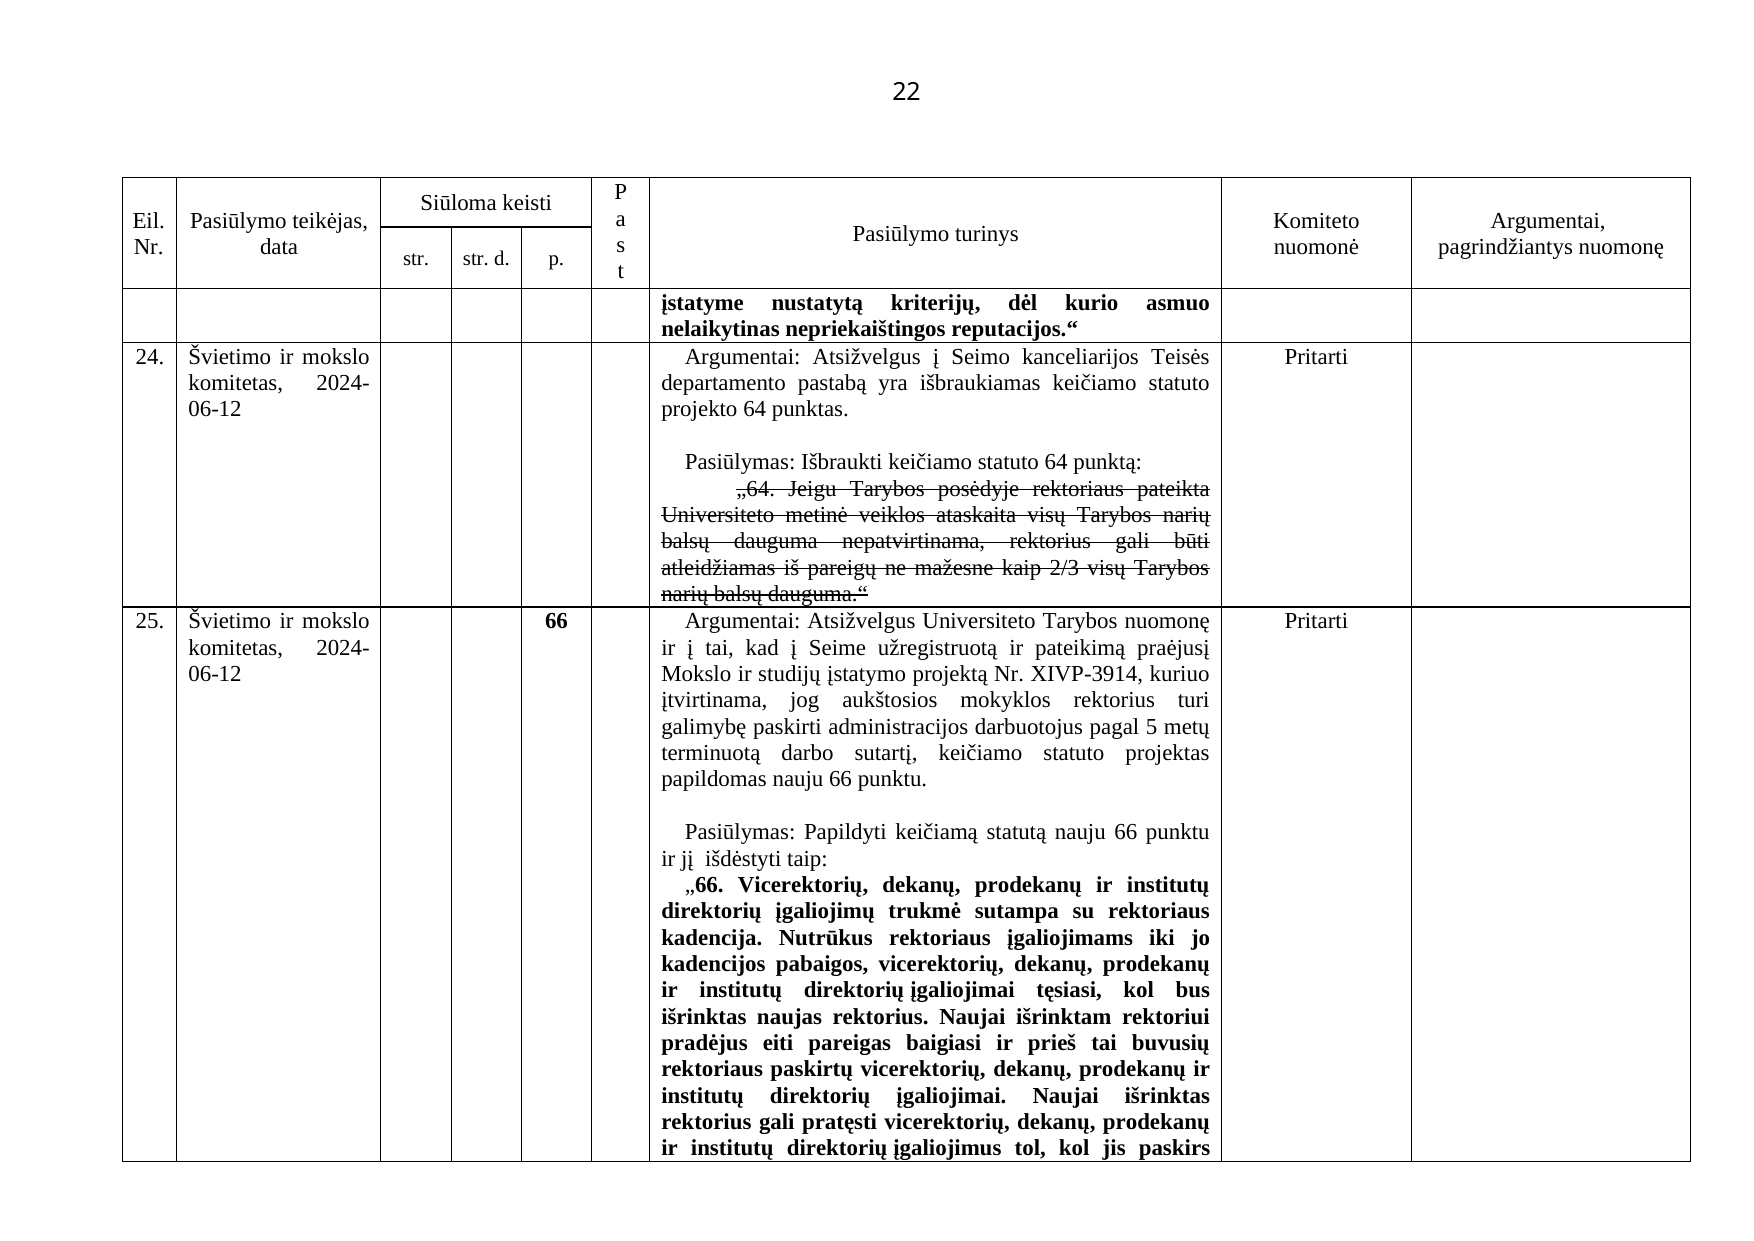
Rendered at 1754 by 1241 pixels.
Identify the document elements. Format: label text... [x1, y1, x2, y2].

table_cell [452, 289, 521, 342]
table_cell [123, 289, 176, 342]
table_header Argumentai, pagrindžiantys nuomonę [1412, 178, 1690, 288]
table_cell Argumentai: Atsižvelgus į Seimo kanceliarijos Teisės departamento pastabą yra išbraukiamas keičiamo statuto projekto 64 punktas. Pasiūlymas: Išbraukti keičiamo statuto 64 punktą: „64. Jeigu Tarybos posėdyje rektoriaus pateikta Universiteto metinė veiklos ataskaita visų Tarybos narių balsų dauguma nepatvirtinama, rektorius gali būti atleidžiamas iš pareigų ne mažesne kaip 2/3 visų Tarybos narių balsų dauguma.“ [650, 343, 1221, 606]
table_cell [592, 289, 649, 342]
table_cell str. [381, 228, 451, 288]
table_cell [452, 343, 521, 606]
table_cell Pritarti [1222, 343, 1411, 606]
table_cell [1412, 289, 1690, 342]
table_cell [592, 608, 649, 1161]
table_cell [1412, 343, 1690, 606]
table_cell 24. [123, 343, 176, 606]
table_cell Švietimo ir mokslo komitetas, 2024-06-12 [177, 343, 380, 606]
table_cell 66 [522, 608, 591, 1161]
table_cell [452, 608, 521, 1161]
table_cell [381, 289, 451, 342]
table_cell Pritarti [1222, 608, 1411, 1161]
table_header Eil. Nr. [123, 178, 176, 288]
table_cell p. [522, 228, 591, 288]
table_header Siūloma keisti [381, 178, 591, 226]
table_header Pasiūlymo turinys [650, 178, 1221, 288]
table_cell 25. [123, 608, 176, 1161]
table_cell įstatyme nustatytą kriterijų, dėl kurio asmuo nelaikytinas nepriekaištingos reputacijos.“ [650, 289, 1221, 342]
table_cell [592, 343, 649, 606]
table_cell [1412, 608, 1690, 1161]
table_cell [177, 289, 380, 342]
table_cell str. d. [452, 228, 521, 288]
table_header Pastabos [592, 178, 649, 288]
table_cell [381, 608, 451, 1161]
table_header Komiteto nuomonė [1222, 178, 1411, 288]
table_header Pasiūlymo teikėjas, data [177, 178, 380, 288]
table_cell [381, 343, 451, 606]
table_cell Argumentai: Atsižvelgus Universiteto Tarybos nuomonę ir į tai, kad į Seime užregistruotą ir pateikimą praėjusį Mokslo ir studijų įstatymo projektą Nr. XIVP-3914, kuriuo įtvirtinama, jog aukštosios mokyklos rektorius turi galimybę paskirti administracijos darbuotojus pagal 5 metų terminuotą darbo sutartį, keičiamo statuto projektas papildomas nauju 66 punktu. Pasiūlymas: Papildyti keičiamą statutą nauju 66 punktu ir jį išdėstyti taip: „66. Vicerektorių, dekanų, prodekanų ir institutų direktorių įgaliojimų trukmė sutampa su rektoriaus kadencija. Nutrūkus rektoriaus įgaliojimams iki jo kadencijos pabaigos, vicerektorių, dekanų, prodekanų ir institutų direktorių įgaliojimai tęsiasi, kol bus išrinktas naujas rektorius. Naujai išrinktam rektoriui pradėjus eiti pareigas baigiasi ir prieš tai buvusių rektoriaus paskirtų vicerektorių, dekanų, prodekanų ir institutų direktorių įgaliojimai. Naujai išrinktas rektorius gali pratęsti vicerektorių, dekanų, prodekanų ir institutų direktorių įgaliojimus tol, kol jis paskirs [650, 608, 1221, 1161]
table_cell [522, 289, 591, 342]
table_cell [522, 343, 591, 606]
table_cell [1222, 289, 1411, 342]
table_cell Švietimo ir mokslo komitetas, 2024-06-12 [177, 608, 380, 1161]
